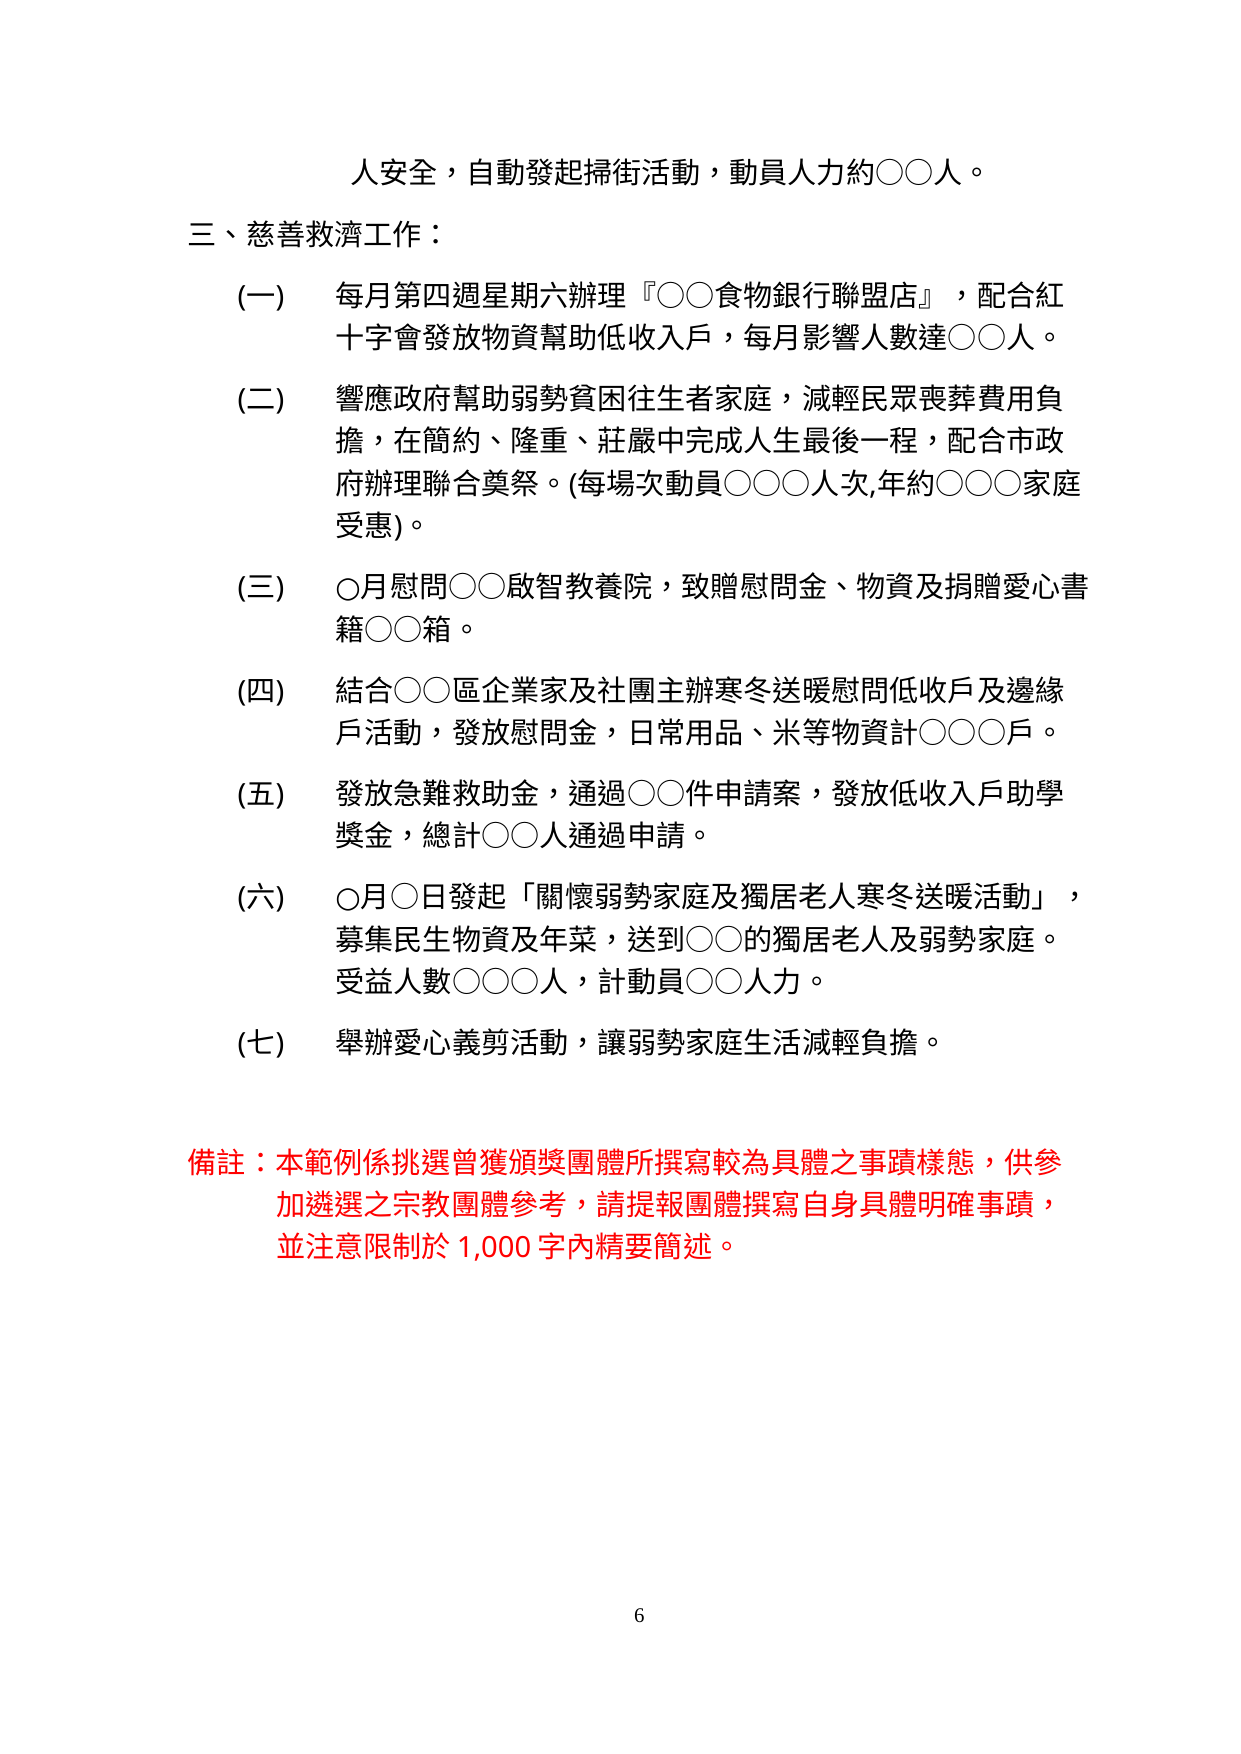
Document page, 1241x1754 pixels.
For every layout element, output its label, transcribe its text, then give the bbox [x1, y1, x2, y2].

list 每月第四週星期六辦理『○○食物銀行聯盟店』，配合紅十字會發放物資幫助低收入戶，每月影響人數達○○人。 [237, 272, 1091, 357]
list ○月慰問○○啟智教養院，致贈慰問金、物資及捐贈愛心書籍○○箱。 [237, 564, 1091, 648]
list ○月○日發起「關懷弱勢家庭及獨居老人寒冬送暖活動」，募集民生物資及年菜，送到○○的獨居老人及弱勢家庭。受益人數○○○人，計動員○○人力。 [237, 874, 1091, 1001]
list 慈善救濟工作： [187, 211, 1091, 253]
list 響應政府幫助弱勢貧困往生者家庭，減輕民眾喪葬費用負擔，在簡約、隆重、莊嚴中完成人生最後一程，配合市政府辦理聯合奠祭。(每場次動員○○○人次,年約○○○家庭受惠)。 [237, 376, 1091, 545]
list 結合○○區企業家及社團主辦寒冬送暖慰問低收戶及邊緣戶活動，發放慰問金，日常用品、米等物資計○○○戶。 [237, 667, 1091, 752]
text 備註：本範例係挑選曾獲頒獎團體所撰寫較為具體之事蹟樣態，供參加遴選之宗教團體參考，請提報團體撰寫自身具體明確事蹟，並注意限制於1,000字內精要簡述。 [187, 1139, 1091, 1266]
list 發放急難救助金，通過○○件申請案，發放低收入戶助學獎金，總計○○人通過申請。 [237, 771, 1091, 855]
list 人安全，自動發起掃街活動，動員人力約○○人。 [237, 150, 1091, 192]
list 舉辦愛心義剪活動，讓弱勢家庭生活減輕負擔。 [237, 1020, 1091, 1062]
